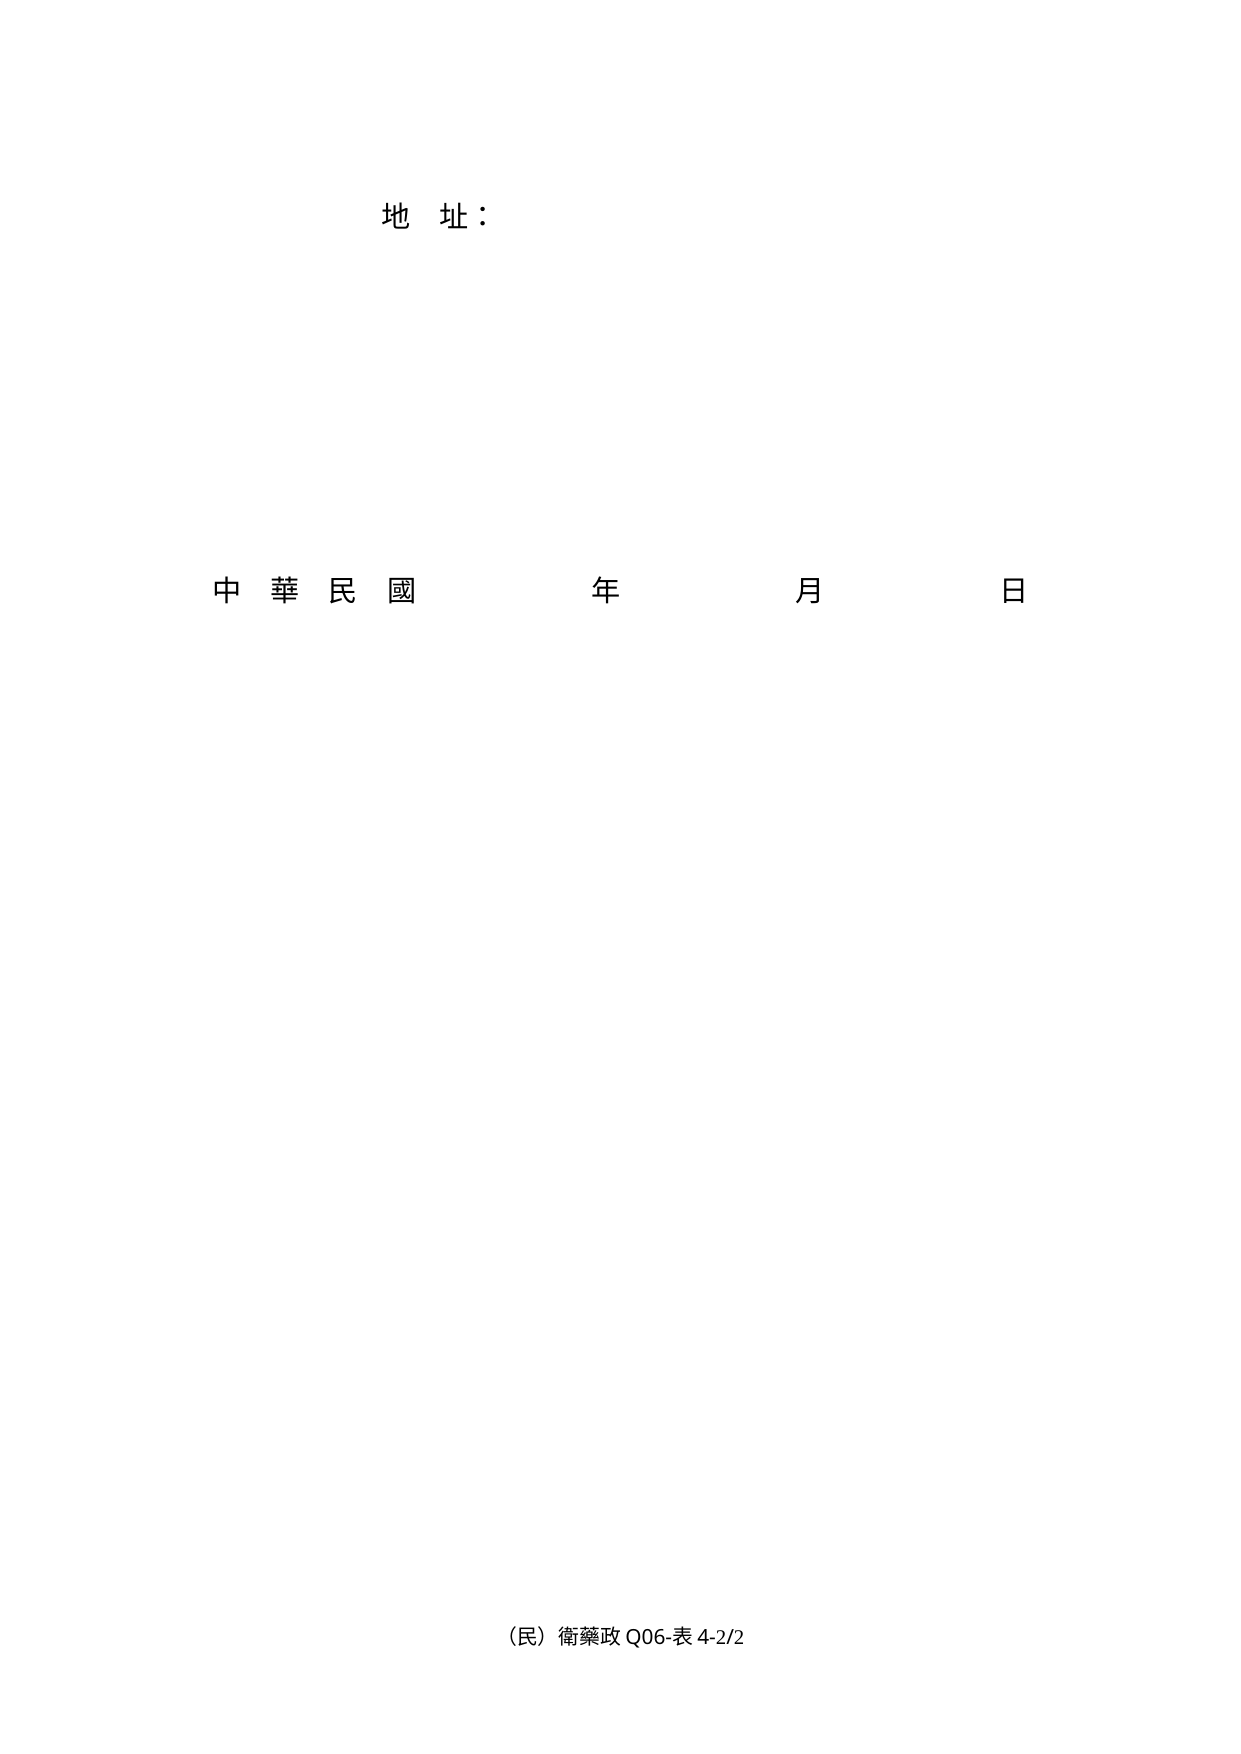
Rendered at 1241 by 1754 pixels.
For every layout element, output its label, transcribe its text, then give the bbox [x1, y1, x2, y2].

text 中 華 民 國 年 月 日 [148, 534, 1092, 596]
text 地 址： [148, 159, 1092, 222]
